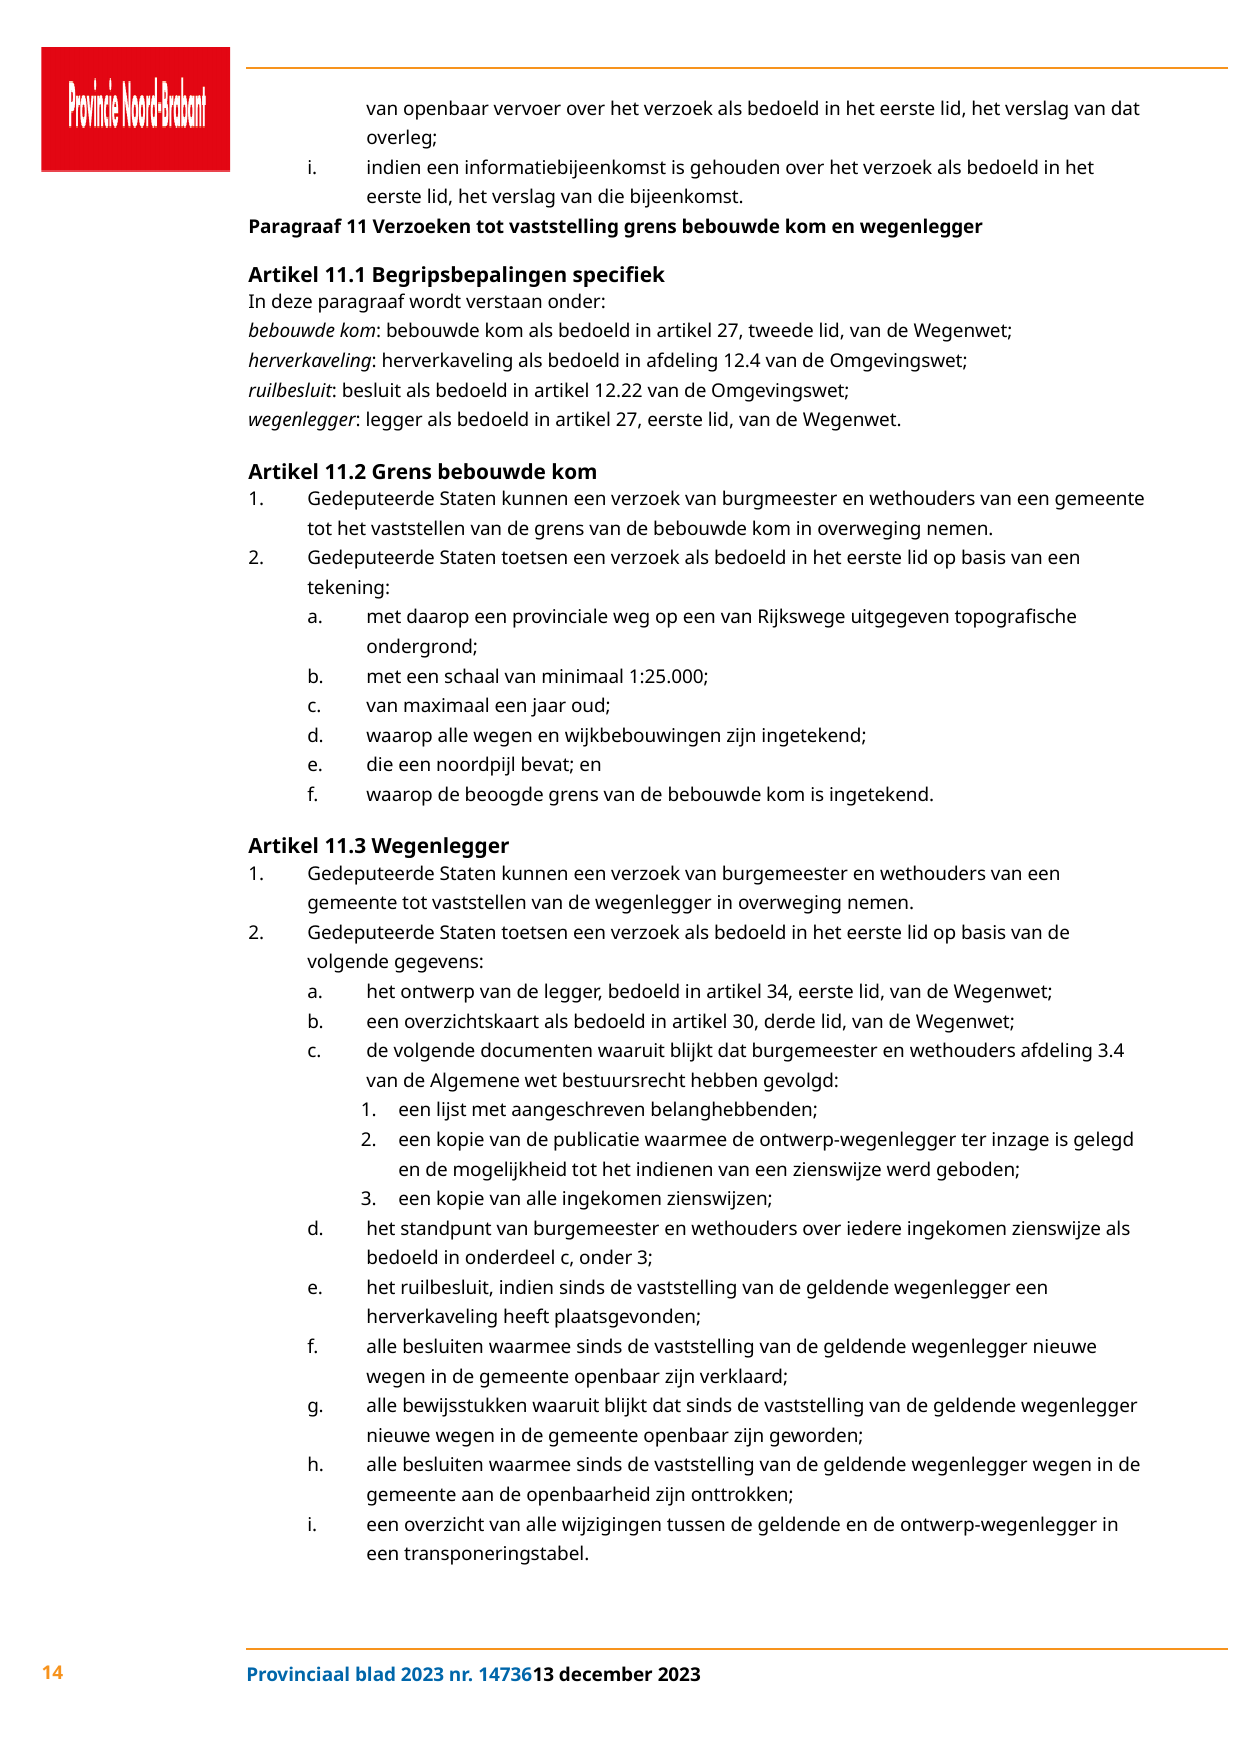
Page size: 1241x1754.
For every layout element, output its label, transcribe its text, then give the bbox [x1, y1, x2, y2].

list Gedeputeerde Staten toetsen een verzoek als bedoeld in het eerste lid op basis van een tekening: [248, 544, 1152, 600]
list alle besluiten waarmee sinds de vaststelling van de geldende wegenlegger nieuwe wegen in de gemeente openbaar zijn verklaard; [307, 1333, 1152, 1389]
text Artikel 11.2 Grens bebouwde kom [248, 457, 1152, 485]
text bebouwde kom: bebouwde kom als bedoeld in artikel 27, tweede lid, van de Wegenwet; [248, 318, 1152, 343]
text wegenlegger: legger als bedoeld in artikel 27, eerste lid, van de Wegenwet. [248, 406, 1152, 432]
list het standpunt van burgemeester en wethouders over iedere ingekomen zienswijze als bedoeld in onderdeel c, onder 3; [307, 1215, 1152, 1270]
list alle besluiten waarmee sinds de vaststelling van de geldende wegenlegger wegen in de gemeente aan de openbaarheid zijn onttrokken; [307, 1452, 1152, 1507]
text In deze paragraaf wordt verstaan onder: [248, 288, 1152, 314]
list Gedeputeerde Staten kunnen een verzoek van burgmeester en wethouders van een gemeente tot het vaststellen van de grens van de bebouwde kom in overweging nemen. [248, 485, 1152, 541]
picture [41, 47, 231, 172]
list een lijst met aangeschreven belanghebbenden; [361, 1097, 1152, 1122]
text Paragraaf 11 Verzoeken tot vaststelling grens bebouwde kom en wegenlegger [248, 213, 1152, 239]
list indien een informatiebijeenkomst is gehouden over het verzoek als bedoeld in het eerste lid, het verslag van die bijeenkomst. [307, 154, 1152, 209]
list het ruilbesluit, indien sinds de vaststelling van de geldende wegenlegger een herverkaveling heeft plaatsgevonden; [307, 1274, 1152, 1329]
list een kopie van alle ingekomen zienswijzen; [361, 1185, 1152, 1211]
list waarop de beoogde grens van de bebouwde kom is ingetekend. [307, 781, 1152, 807]
list Gedeputeerde Staten toetsen een verzoek als bedoeld in het eerste lid op basis van de volgende gegevens: [248, 919, 1152, 974]
list die een noordpijl bevat; en [307, 752, 1152, 777]
list een overzicht van alle wijzigingen tussen de geldende en de ontwerp-wegenlegger in een transponeringstabel. [307, 1511, 1152, 1566]
list alle bewijsstukken waaruit blijkt dat sinds de vaststelling van de geldende wegenlegger nieuwe wegen in de gemeente openbaar zijn geworden; [307, 1392, 1152, 1448]
list met een schaal van minimaal 1:25.000; [307, 663, 1152, 688]
list met daarop een provinciale weg op een van Rijkswege uitgegeven topografische ondergrond; [307, 604, 1152, 659]
text herverkaveling: herverkaveling als bedoeld in afdeling 12.4 van de Omgevingswet; [248, 347, 1152, 373]
list van openbaar vervoer over het verzoek als bedoeld in het eerste lid, het verslag van dat overleg; [307, 95, 1152, 150]
list van maximaal een jaar oud; [307, 692, 1152, 718]
text Artikel 11.1 Begripsbepalingen specifiek [248, 260, 1152, 288]
text ruilbesluit: besluit als bedoeld in artikel 12.22 van de Omgevingswet; [248, 377, 1152, 403]
list een kopie van de publicatie waarmee de ontwerp-wegenlegger ter inzage is gelegd en de mogelijkheid tot het indienen van een zienswijze werd geboden; [361, 1126, 1152, 1182]
text Artikel 11.3 Wegenlegger [248, 832, 1152, 860]
list Gedeputeerde Staten kunnen een verzoek van burgemeester en wethouders van een gemeente tot vaststellen van de wegenlegger in overweging nemen. [248, 860, 1152, 915]
list de volgende documenten waaruit blijkt dat burgemeester en wethouders afdeling 3.4 van de Algemene wet bestuursrecht hebben gevolgd: [307, 1037, 1152, 1093]
list waarop alle wegen en wijkbebouwingen zijn ingetekend; [307, 722, 1152, 748]
list een overzichtskaart als bedoeld in artikel 30, derde lid, van de Wegenwet; [307, 1008, 1152, 1034]
list het ontwerp van de legger, bedoeld in artikel 34, eerste lid, van de Wegenwet; [307, 978, 1152, 1004]
